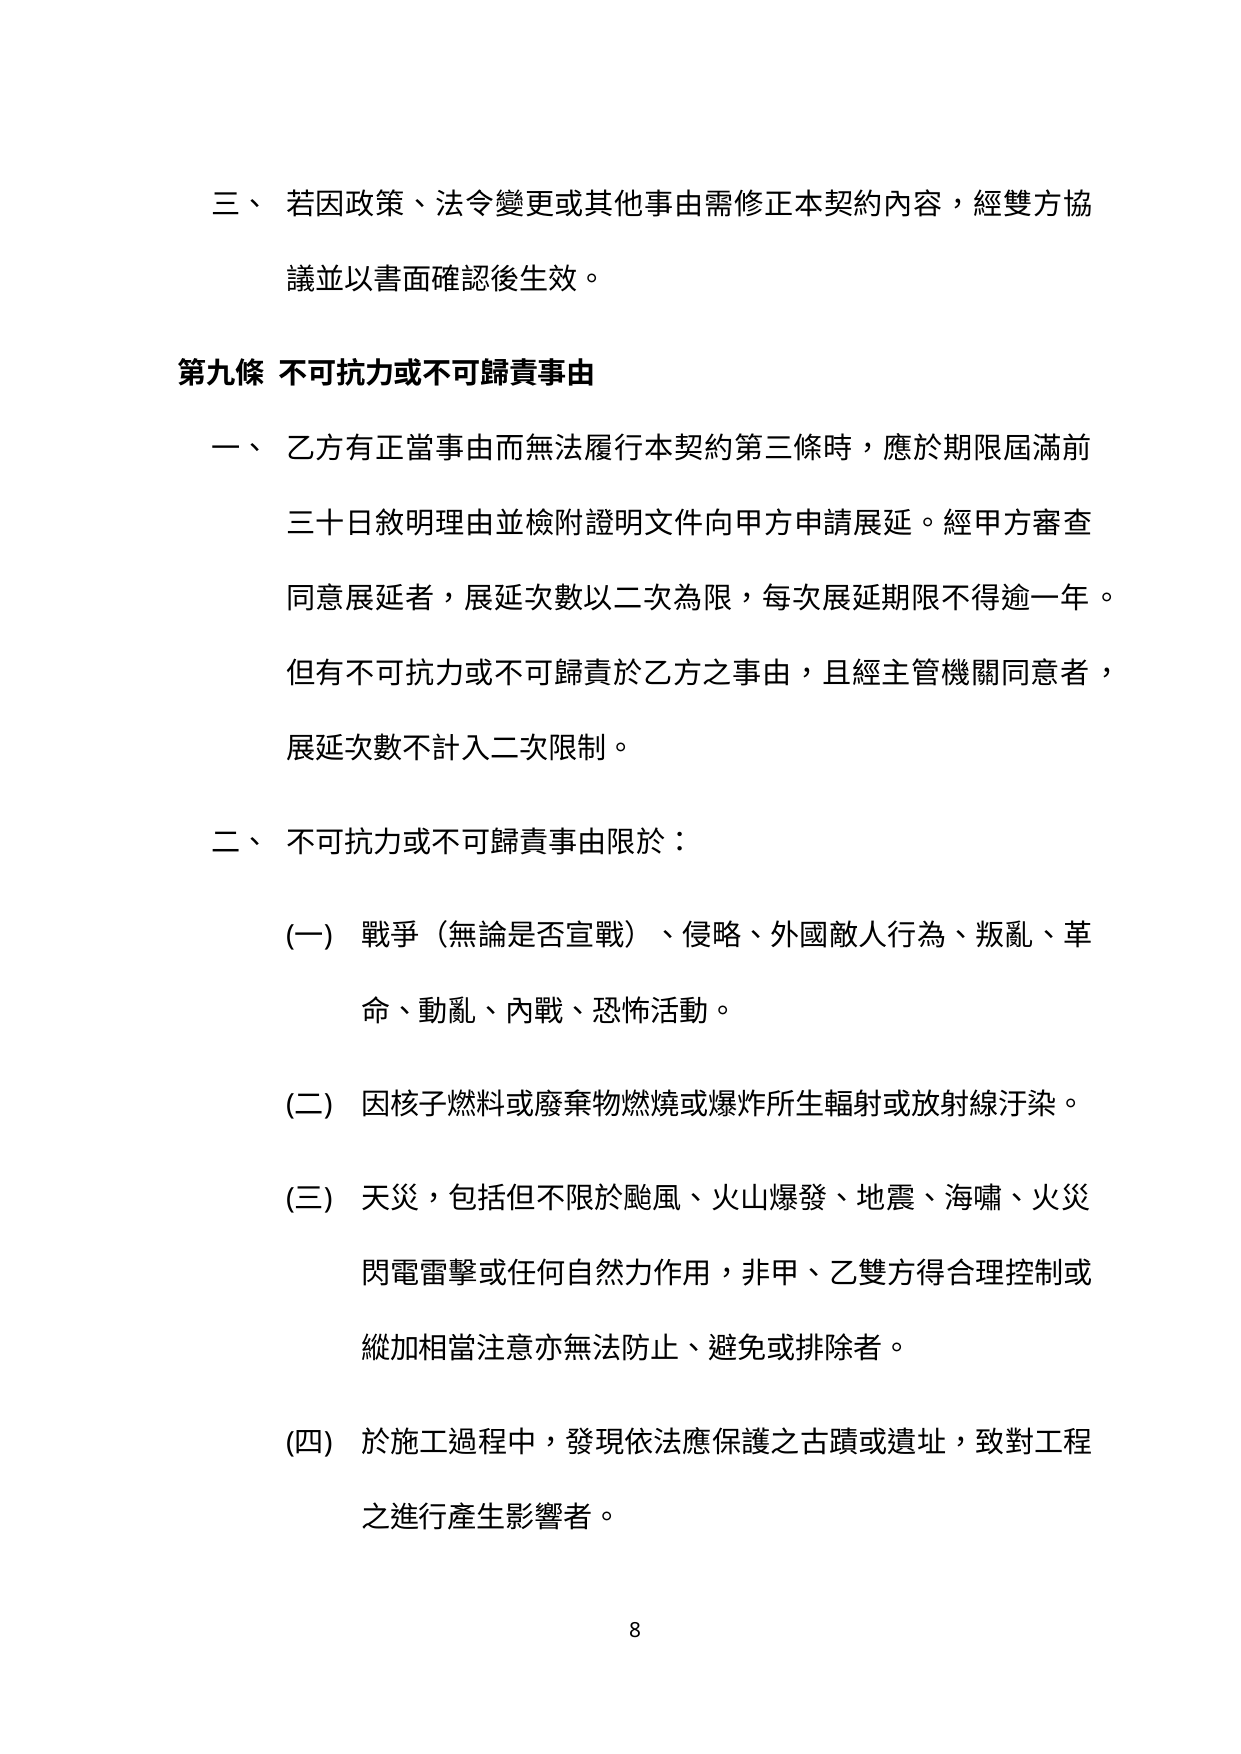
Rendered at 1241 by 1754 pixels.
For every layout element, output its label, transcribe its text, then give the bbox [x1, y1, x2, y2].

subtitle 不可抗力或不可歸責事由 [177, 333, 1092, 408]
subtitle 因核子燃料或廢棄物燃燒或爆炸所生輻射或放射線汙染。 [286, 1064, 1092, 1139]
subtitle 若因政策、法令變更或其他事由需修正本契約內容，經雙方協議並以書面確認後生效。 [211, 164, 1092, 314]
subtitle 乙方有正當事由而無法履行本契約第三條時，應於期限屆滿前三十日敘明理由並檢附證明文件向甲方申請展延。經甲方審查同意展延者，展延次數以二次為限，每次展延期限不得逾一年。但有不可抗力或不可歸責於乙方之事由，且經主管機關同意者，展延次數不計入二次限制。 [211, 408, 1092, 783]
subtitle 於施工過程中，發現依法應保護之古蹟或遺址，致對工程之進行產生影響者。 [286, 1402, 1092, 1552]
subtitle 不可抗力或不可歸責事由限於： [211, 802, 1092, 877]
subtitle 天災，包括但不限於颱風、火山爆發、地震、海嘯、火災、閃電雷擊或任何自然力作用，非甲、乙雙方得合理控制或縱加相當注意亦無法防止、避免或排除者。 [286, 1158, 1092, 1383]
subtitle 戰爭（無論是否宣戰）、侵略、外國敵人行為、叛亂、革命、動亂、內戰、恐怖活動。 [286, 896, 1092, 1046]
